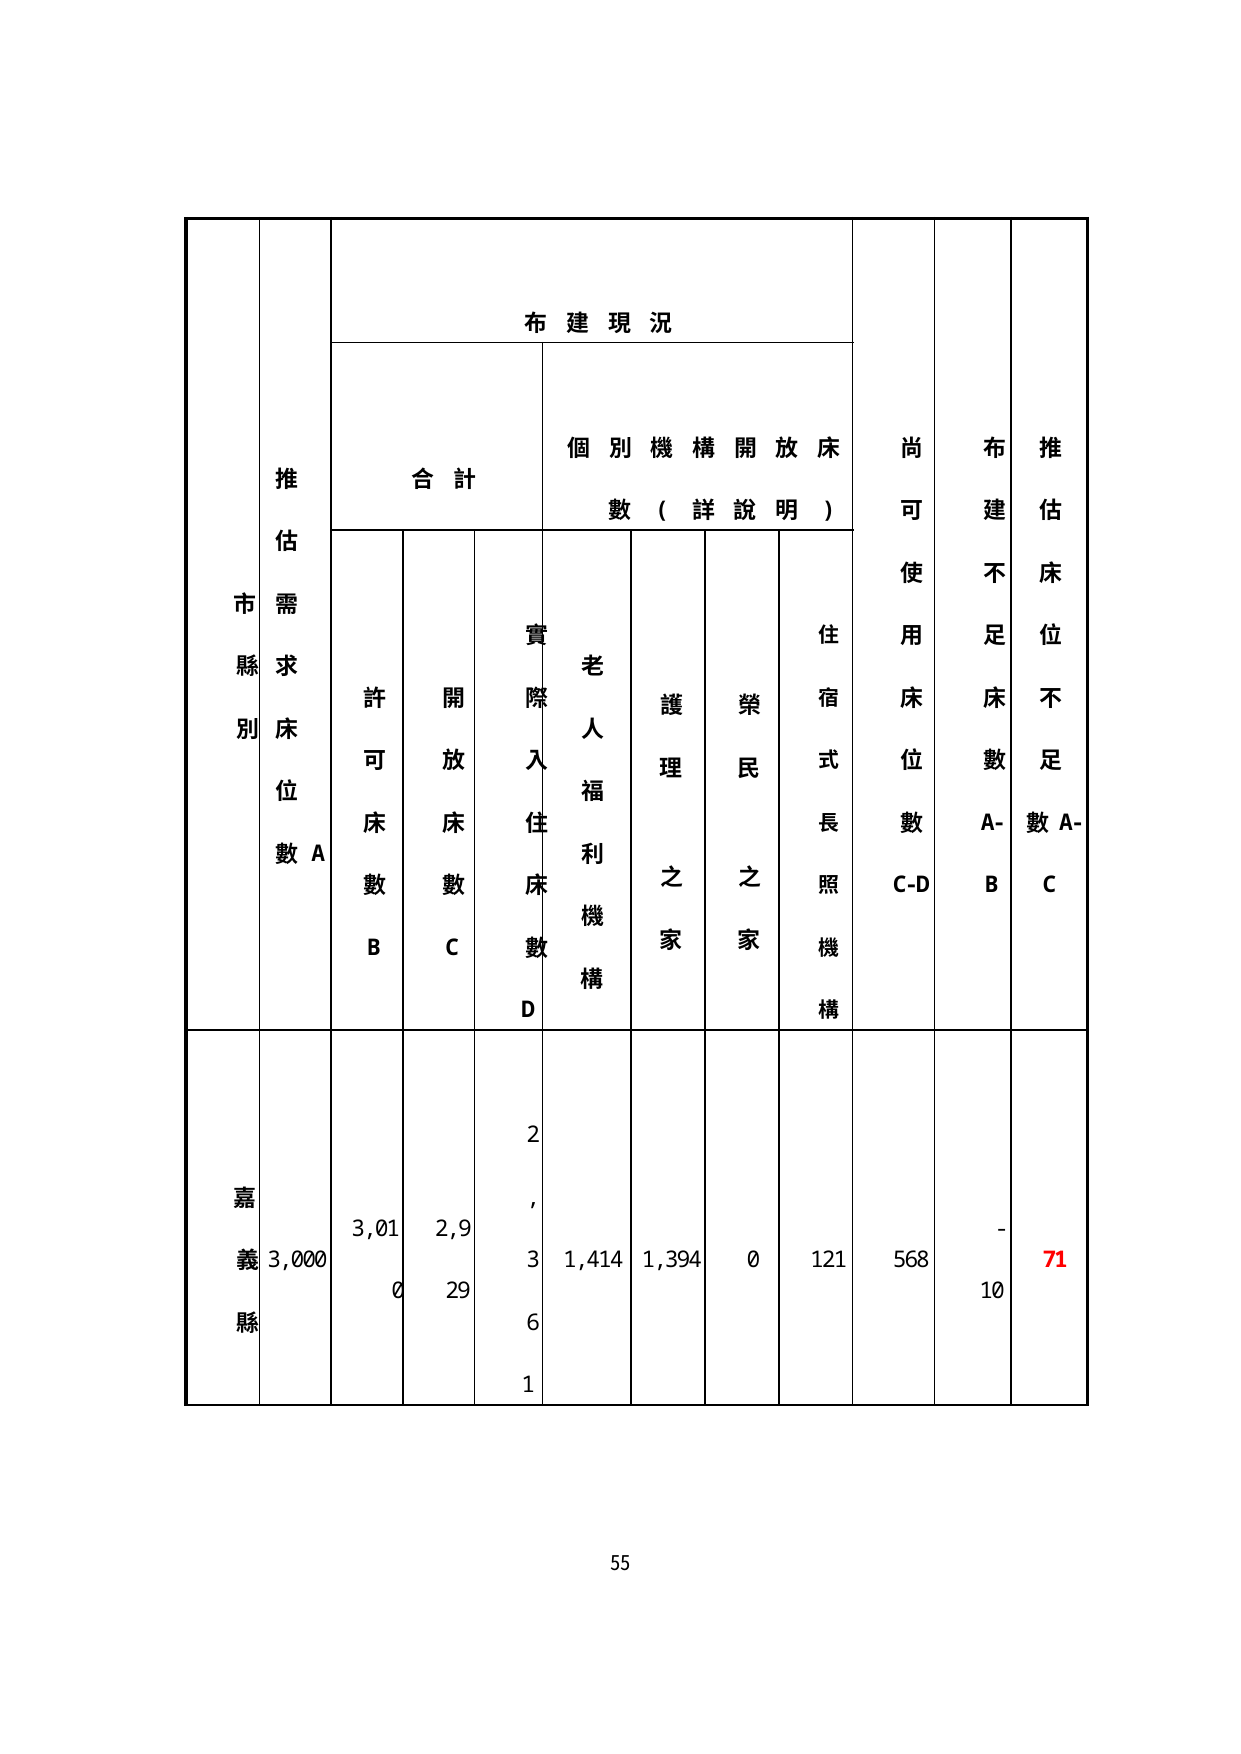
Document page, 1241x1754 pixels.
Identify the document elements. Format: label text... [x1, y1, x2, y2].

table_header 市縣別 [188, 220, 259, 1029]
table_header 布建現況 [332, 220, 852, 342]
table_header 推估床位不足數A-C [1012, 220, 1086, 1029]
table_cell -10 [935, 1031, 1010, 1404]
table_cell 1,394 [632, 1031, 704, 1404]
table_cell 2,929 [404, 1031, 474, 1404]
table_cell 榮民 之家 [706, 531, 778, 1029]
table_header 推估需求床位數A [260, 220, 330, 1029]
table_cell 住宿式 長照機構 [780, 531, 852, 1029]
table_cell 3,000 [260, 1031, 330, 1404]
table_cell 3,010 [332, 1031, 402, 1404]
table_cell 實際入住床數D [475, 531, 542, 1029]
table_cell 合計 [332, 343, 542, 529]
table_cell 71 [1012, 1031, 1086, 1404]
table_cell 開放床數C [404, 531, 474, 1029]
table_cell 1,414 [543, 1031, 630, 1404]
table_cell 121 [780, 1031, 852, 1404]
table_cell 2,361 [475, 1031, 542, 1404]
table_cell 護理 之家 [632, 531, 704, 1029]
table_cell 0 [706, 1031, 778, 1404]
table_header 尚可使用床位數C-D [853, 220, 934, 1029]
table_cell 老人福利機構 [543, 531, 630, 1029]
table_header 布建不足床數A-B [935, 220, 1010, 1029]
table_cell 嘉義縣 [188, 1031, 259, 1404]
table_cell 個別機構開放床數(詳說明) [543, 343, 852, 529]
table_cell 許可床數B [332, 531, 402, 1029]
table_cell 568 [853, 1031, 934, 1404]
